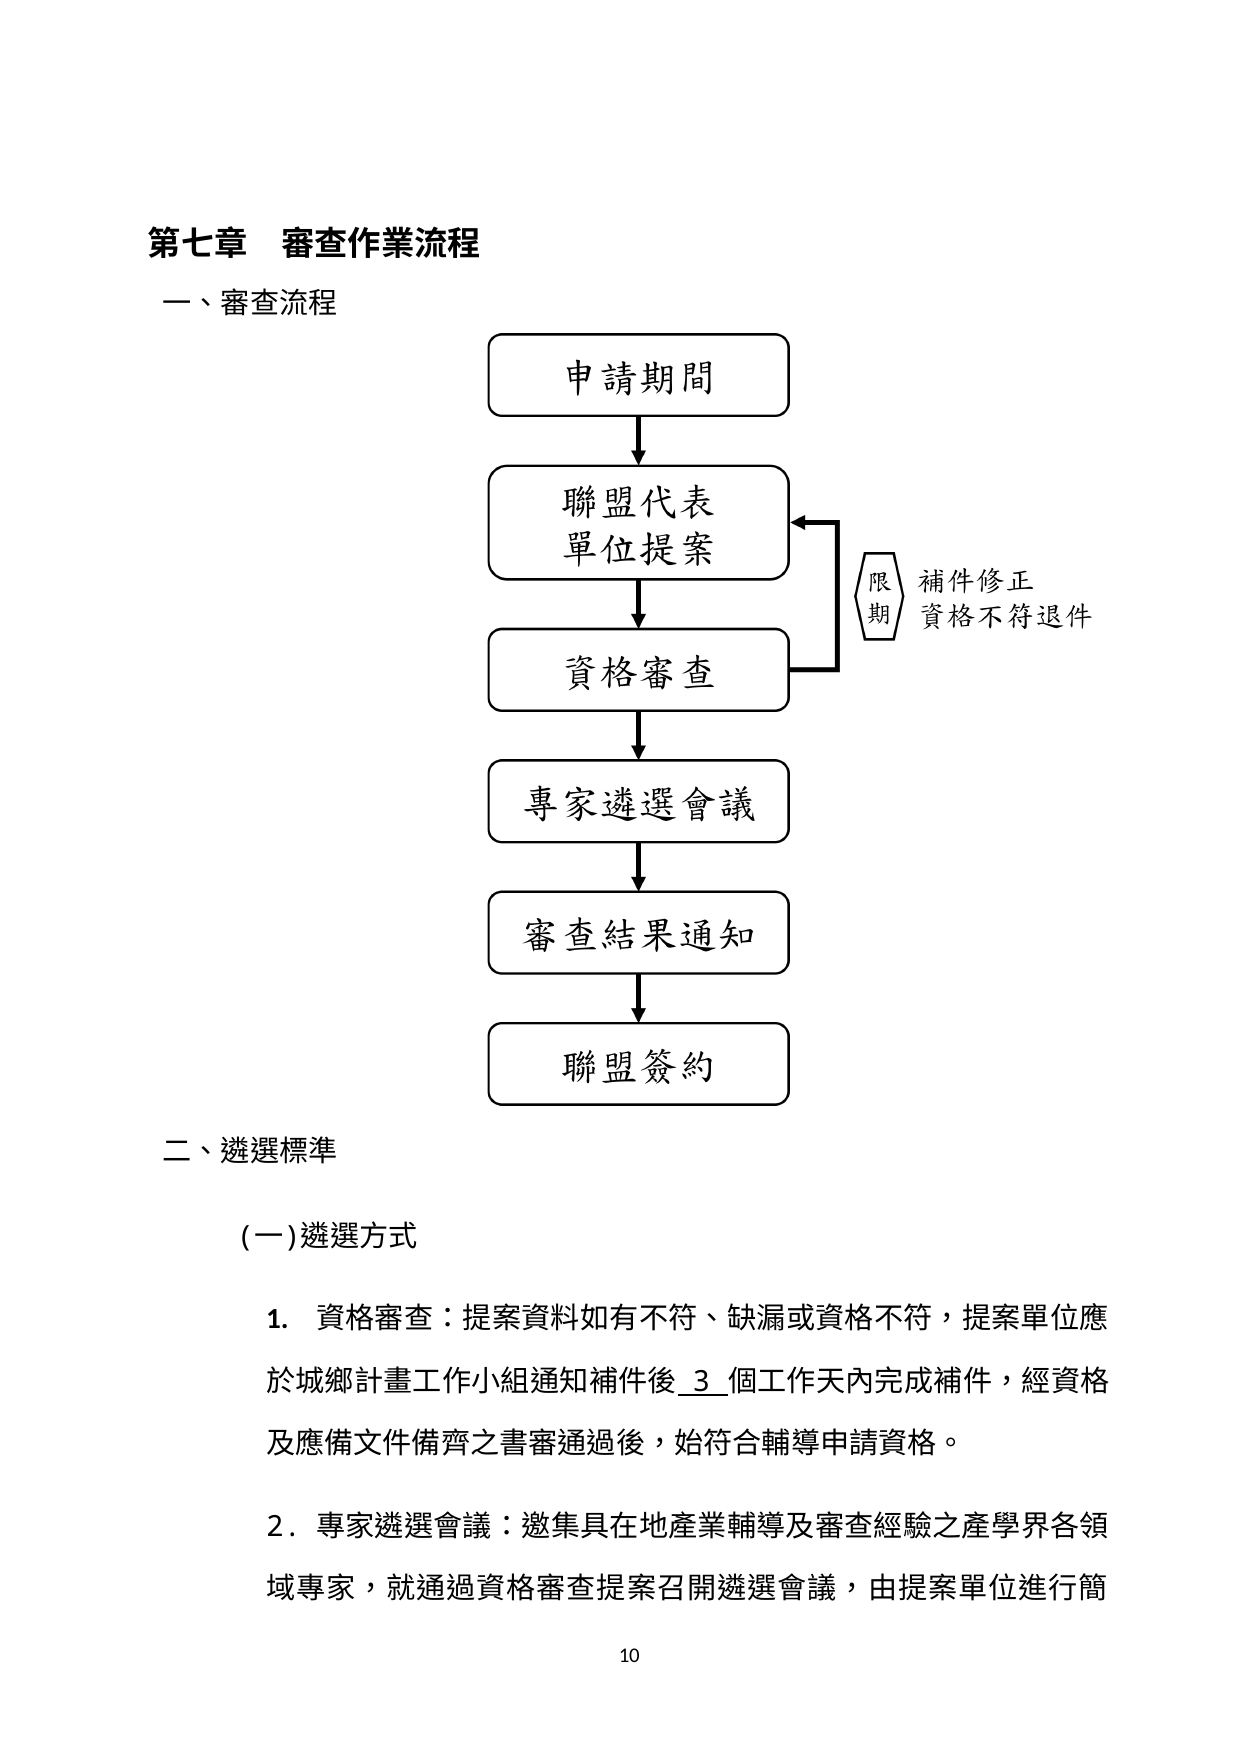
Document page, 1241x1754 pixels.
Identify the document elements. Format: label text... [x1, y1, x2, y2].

list 遴選標準 [162, 1120, 1110, 1172]
list 遴選方式 [236, 1192, 1110, 1254]
picture [487, 333, 1111, 1111]
list 審查流程 [162, 272, 1110, 324]
list 專家遴選會議：邀集具在地產業輔導及審查經驗之產學界各領域專家，就通過資格審查提案召開遴選會議，由提案單位進行簡 [266, 1482, 1110, 1607]
subtitle 審查作業流程 [148, 199, 1110, 262]
list 資格審查：提案資料如有不符、缺漏或資格不符，提案單位應於城鄉計畫工作小組通知補件後 3 個工作天內完成補件，經資格及應備文件備齊之書審通過後，始符合輔導申請資格。 [266, 1274, 1110, 1462]
